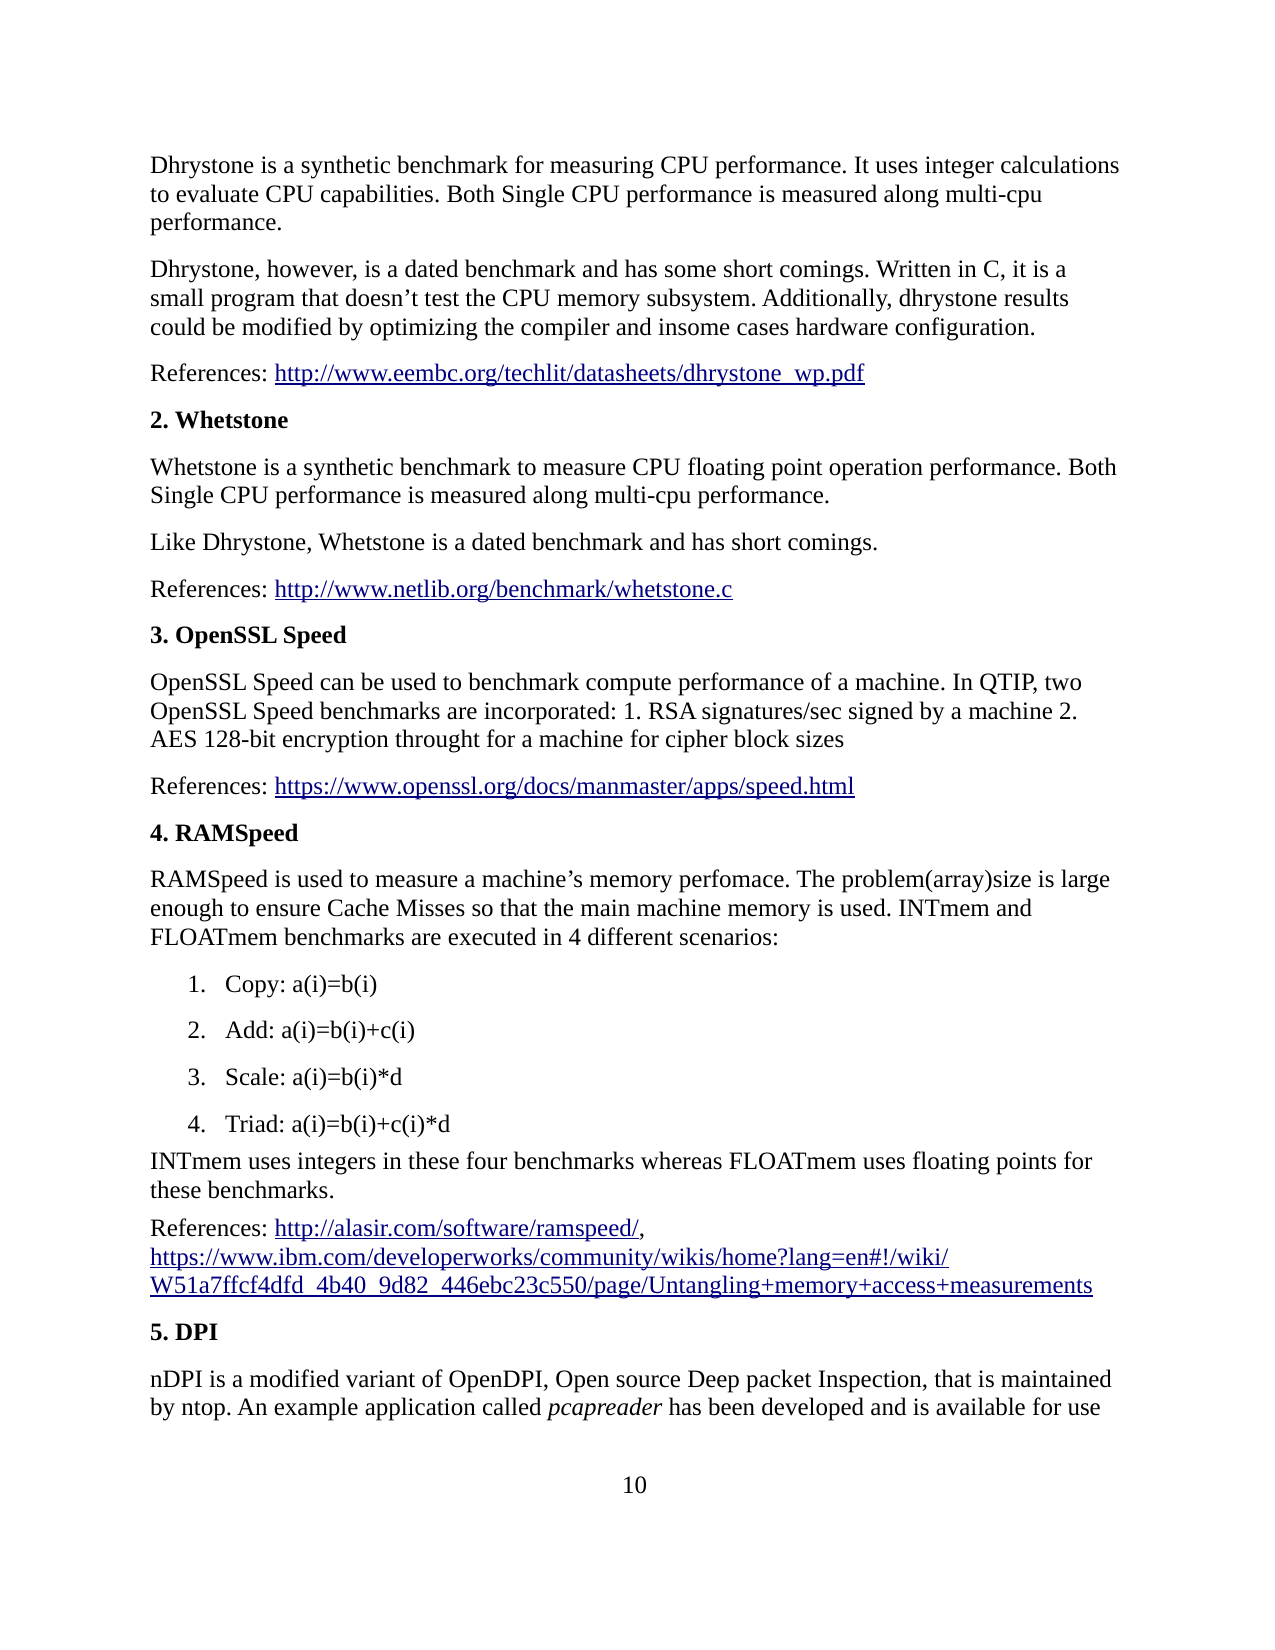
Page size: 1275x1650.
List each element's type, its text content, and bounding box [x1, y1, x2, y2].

list Triad: a(i)=b(i)+c(i)*d [187, 1109, 1125, 1137]
list Copy: a(i)=b(i) [187, 969, 1125, 997]
text Dhrystone, however, is a dated benchmark and has some short comings. Written in C, it is a small program that doesn’t test the CPU memory subsystem. Additionally, dhrystone results could be modified by optimizing the compiler and insome cases hardware configuration. [150, 254, 1125, 340]
text nDPI is a modified variant of OpenDPI, Open source Deep packet Inspection, that is maintained by ntop. An example application called pcapreader has been developed and is available for use [150, 1364, 1125, 1421]
text References: http://alasir.com/software/ramspeed/, https://www.ibm.com/developerworks/community/wikis/home?lang=en#!/wiki/W51a7ffcf4dfd_4b40_9d82_446ebc23c550/page/Untangling+memory+access+measurements [150, 1213, 1125, 1299]
text OpenSSL Speed can be used to benchmark compute performance of a machine. In QTIP, two OpenSSL Speed benchmarks are incorporated: 1. RSA signatures/sec signed by a machine 2. AES 128-bit encryption throught for a machine for cipher block sizes [150, 667, 1125, 753]
text 5. DPI [150, 1317, 1125, 1346]
list Scale: a(i)=b(i)*d [187, 1062, 1125, 1091]
list Add: a(i)=b(i)+c(i) [187, 1015, 1125, 1044]
text References: https://www.openssl.org/docs/manmaster/apps/speed.html [150, 771, 1125, 800]
text 3. OpenSSL Speed [150, 620, 1125, 649]
text Dhrystone is a synthetic benchmark for measuring CPU performance. It uses integer calculations to evaluate CPU capabilities. Both Single CPU performance is measured along multi-cpu performance. [150, 150, 1125, 236]
text 2. Whetstone [150, 405, 1125, 434]
text References: http://www.netlib.org/benchmark/whetstone.c [150, 574, 1125, 602]
text Like Dhrystone, Whetstone is a dated benchmark and has short comings. [150, 527, 1125, 556]
text 4. RAMSpeed [150, 818, 1125, 847]
text References: http://www.eembc.org/techlit/datasheets/dhrystone_wp.pdf [150, 358, 1125, 387]
text Whetstone is a synthetic benchmark to measure CPU floating point operation performance. Both Single CPU performance is measured along multi-cpu performance. [150, 452, 1125, 509]
text INTmem uses integers in these four benchmarks whereas FLOATmem uses floating points for these benchmarks. [150, 1146, 1125, 1204]
text RAMSpeed is used to measure a machine’s memory perfomace. The problem(array)size is large enough to ensure Cache Misses so that the main machine memory is used. INTmem and FLOATmem benchmarks are executed in 4 different scenarios: [150, 864, 1125, 951]
